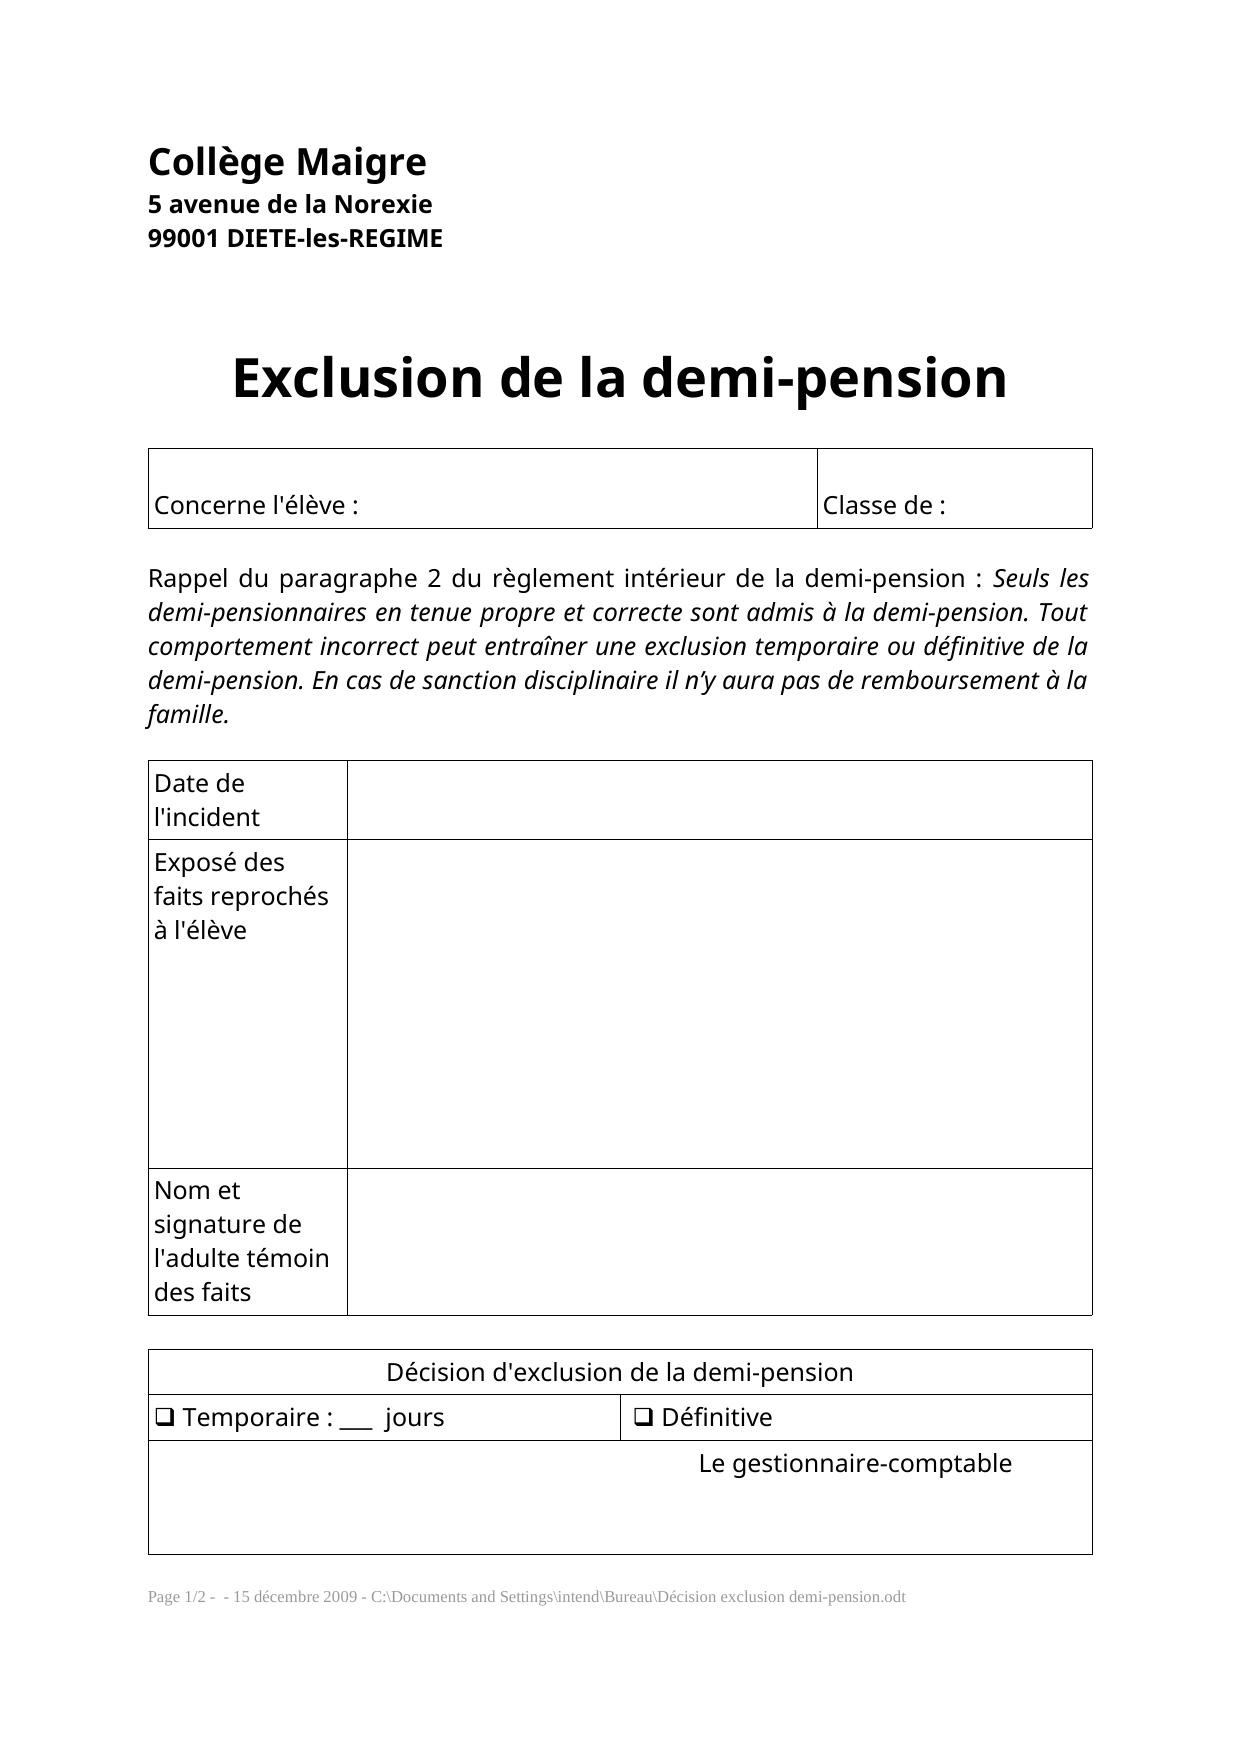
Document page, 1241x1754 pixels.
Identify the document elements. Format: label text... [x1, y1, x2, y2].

table_cell  Temporaire : ___ jours [149, 1395, 620, 1440]
table_header Classe de : [818, 449, 1092, 527]
table_cell Nom et signature de l'adulte témoin des faits [149, 1169, 347, 1315]
table_header [149, 1441, 620, 1553]
text Rappel du paragraphe 2 du règlement intérieur de la demi-pension : Seuls les demi-pensionnaires en tenue propre et correcte sont admis à la demi-pension. Tout comportement incorrect peut entraîner une exclusion temporaire ou définitive de la demi-pension. En cas de sanction disciplinaire il n’y aura pas de remboursement à la famille. [148, 561, 1092, 731]
text Exclusion de la demi-pension [148, 340, 1092, 414]
table_cell [348, 1169, 1092, 1315]
table_header Le gestionnaire-comptable [620, 1441, 1092, 1553]
table_header Décision d'exclusion de la demi-pension [149, 1350, 1092, 1394]
table_header [348, 761, 1092, 839]
table_cell [348, 840, 1092, 1167]
table_cell  Définitive [621, 1395, 1092, 1440]
table_cell Exposé des faits reprochés à l'élève [149, 840, 347, 1167]
table_header Date de l'incident [149, 761, 347, 839]
table_header [679, 136, 1100, 283]
table_header Collège Maigre 5 avenue de la Norexie 99001 DIETE-les-REGIME [140, 136, 679, 283]
table_header Concerne l'élève : [149, 449, 817, 527]
